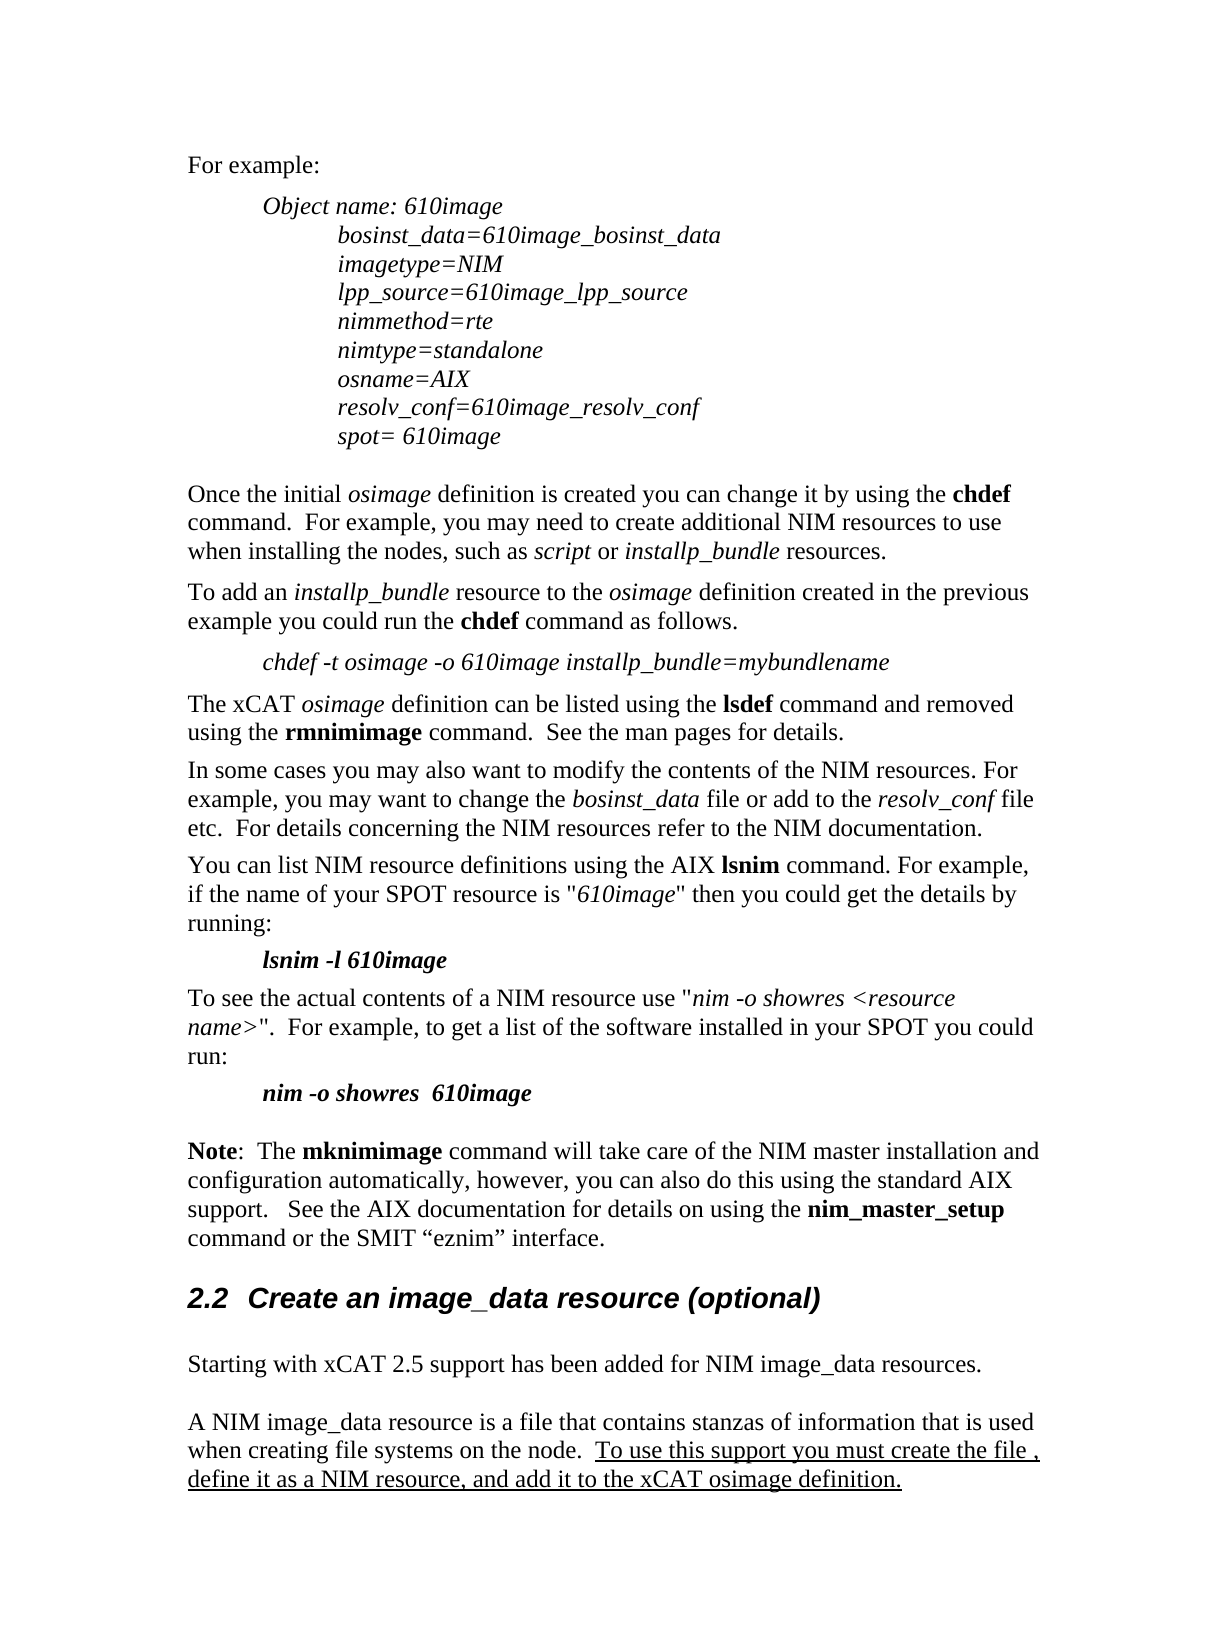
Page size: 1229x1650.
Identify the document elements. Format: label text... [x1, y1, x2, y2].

text bosinst_data=610image_bosinst_data [187, 220, 1041, 249]
text Once the initial osimage definition is created you can change it by using the chdef command. For example, you may need to create additional NIM resources to use when installing the nodes, such as script or installp_bundle resources. [187, 479, 1041, 565]
text A NIM image_data resource is a file that contains stanzas of information that is used when creating file systems on the node. To use this support you must create the file , define it as a NIM resource, and add it to the xCAT osimage definition. [187, 1407, 1041, 1493]
text To add an installp_bundle resource to the osimage definition created in the previous example you could run the chdef command as follows. [187, 577, 1041, 635]
text In some cases you may also want to modify the contents of the NIM resources. For example, you may want to change the bosinst_data file or add to the resolv_conf file etc. For details concerning the NIM resources refer to the NIM documentation. [187, 755, 1041, 841]
text lpp_source=610image_lpp_source [187, 277, 1041, 306]
text For example: [187, 150, 1041, 179]
text Note: The mknimimage command will take care of the NIM master installation and configuration automatically, however, you can also do this using the standard AIX support. See the AIX documentation for details on using the nim_master_setup command or the SMIT “eznim” interface. [187, 1136, 1041, 1251]
text osname=AIX [187, 364, 1041, 392]
text You can list NIM resource definitions using the AIX lsnim command. For example, if the name of your SPOT resource is "610image" then you could get the details by running: [187, 850, 1041, 937]
text chdef -t osimage -o 610image installp_bundle=mybundlename [187, 647, 1041, 676]
text Starting with xCAT 2.5 support has been added for NIM image_data resources. [187, 1349, 1041, 1378]
text Object name: 610image [187, 191, 1041, 220]
text resolv_conf=610image_resolv_conf [187, 392, 1041, 421]
text imagetype=NIM [187, 249, 1041, 277]
text The xCAT osimage definition can be listed using the lsdef command and removed using the rmnimimage command. See the man pages for details. [187, 689, 1041, 746]
text To see the actual contents of a NIM resource use "nim -o showres <resource name>". For example, to get a list of the software installed in your SPOT you could run: [187, 983, 1041, 1069]
text spot= 610image [187, 421, 1041, 450]
text lsnim -l 610image [187, 946, 1041, 974]
subtitle Create an image_data resource (optional) [187, 1281, 1041, 1314]
text nimmethod=rte [187, 306, 1041, 335]
text nim -o showres 610image [187, 1078, 1041, 1107]
text nimtype=standalone [187, 335, 1041, 364]
